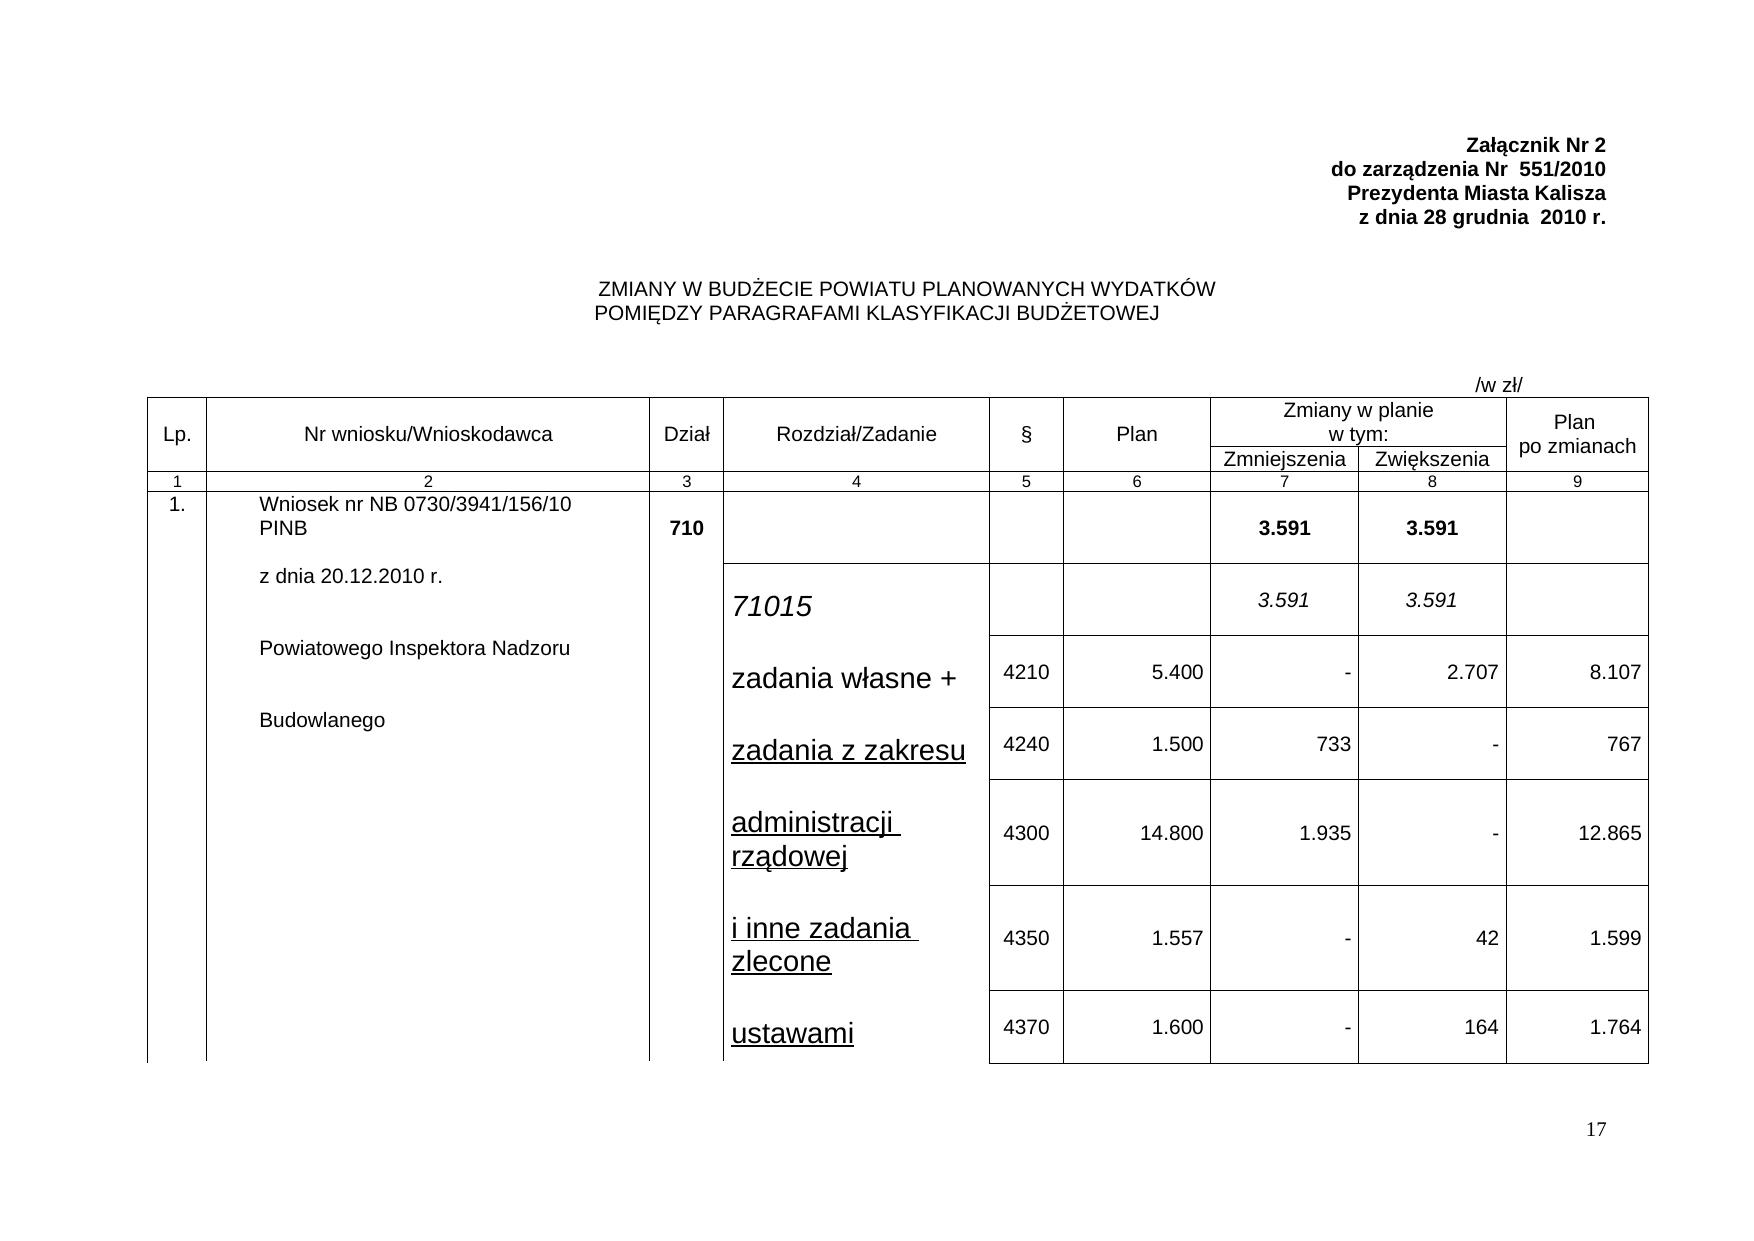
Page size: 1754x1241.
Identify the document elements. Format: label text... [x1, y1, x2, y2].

text POMIĘDZY PARAGRAFAMI KLASYFIKACJI BUDŻETOWEJ [148, 301, 1606, 325]
table_cell 1.600 [1064, 991, 1210, 1062]
table_cell [650, 990, 724, 1062]
table_header Plan [1064, 398, 1210, 471]
table_header Nr wniosku/Wnioskodawca [207, 398, 649, 471]
table_cell 1 [148, 472, 206, 491]
table_cell 3.591 [1211, 564, 1358, 635]
table_header Lp. [148, 398, 206, 471]
table_cell 2 [207, 472, 649, 491]
table_cell - [1359, 708, 1506, 779]
table_cell [990, 564, 1063, 635]
text Załącznik Nr 2 [148, 133, 1606, 157]
table_cell [148, 635, 206, 707]
table_cell Budowlanego [207, 707, 649, 779]
table_cell 12.865 [1507, 780, 1648, 885]
table_cell [650, 779, 723, 885]
table_cell 3.591 [1359, 492, 1506, 563]
table_cell [207, 779, 649, 885]
table_cell [148, 779, 206, 885]
table_cell [148, 990, 207, 1062]
table_cell [990, 492, 1063, 563]
table_cell z dnia 20.12.2010 r. [207, 563, 649, 635]
table_cell - [1211, 636, 1358, 707]
table_cell 3 [650, 472, 723, 491]
table_cell [650, 635, 723, 707]
subtitle ZMIANY W BUDŻECIE POWIATU PLANOWANYCH WYDATKÓW [148, 277, 1606, 301]
table_cell zadania własne + [724, 635, 989, 707]
table_header Zmiany w planie w tym: [1211, 398, 1506, 446]
table_cell [148, 563, 206, 635]
table_cell 1. [148, 492, 206, 563]
text z dnia 28 grudnia 2010 r. [148, 205, 1606, 229]
table_cell Zwiększenia [1359, 447, 1506, 471]
table_cell 7 [1211, 472, 1358, 491]
table_cell [1507, 492, 1648, 563]
table_cell 164 [1359, 991, 1506, 1062]
text do zarządzenia Nr 551/2010 [148, 157, 1606, 181]
table_cell 3.591 [1359, 564, 1506, 635]
table_cell administracji rządowej [724, 779, 989, 885]
table_cell Powiatowego Inspektora Nadzoru [207, 635, 649, 707]
table_cell 5.400 [1064, 636, 1210, 707]
table_cell 8.107 [1507, 636, 1648, 707]
table_cell [650, 885, 723, 990]
table_cell ustawami [724, 990, 989, 1062]
table_header Plan po zmianach [1507, 398, 1648, 471]
table_cell 710 [650, 492, 723, 563]
table_cell 767 [1507, 708, 1648, 779]
table_cell [148, 885, 206, 990]
table_cell 1.500 [1064, 708, 1210, 779]
table_header Rozdział/Zadanie [724, 398, 989, 471]
table_cell 3.591 [1211, 492, 1358, 563]
table_cell 2.707 [1359, 636, 1506, 707]
table_cell - [1211, 991, 1358, 1062]
table_cell [207, 885, 649, 990]
table_cell 4370 [990, 991, 1063, 1062]
table_cell 4350 [990, 886, 1063, 990]
table_cell [650, 563, 723, 635]
table_cell Zmniejszenia [1211, 447, 1358, 471]
table_cell 4 [724, 472, 989, 491]
table_cell 4300 [990, 780, 1063, 885]
table_cell [207, 990, 650, 1062]
table_cell zadania z zakresu [724, 707, 989, 779]
table_cell 71015 [724, 564, 989, 635]
table_cell [1507, 564, 1648, 635]
table_cell - [1359, 780, 1506, 885]
subtitle Prezydenta Miasta Kalisza [148, 181, 1606, 205]
table_cell [1064, 564, 1210, 635]
table_header Dział [650, 398, 723, 471]
table_cell 6 [1064, 472, 1210, 491]
table_cell 9 [1507, 472, 1648, 491]
table_cell 4240 [990, 708, 1063, 779]
table_cell [724, 492, 989, 563]
table_cell 8 [1359, 472, 1506, 491]
table_cell 1.557 [1064, 886, 1210, 990]
text /w zł/ [148, 373, 1606, 397]
table_cell i inne zadania zlecone [724, 885, 989, 990]
table_cell 42 [1359, 886, 1506, 990]
table_cell 4210 [990, 636, 1063, 707]
table_cell 1.599 [1507, 886, 1648, 990]
table_cell Wniosek nr NB 0730/3941/156/10 PINB [207, 492, 649, 563]
table_cell 733 [1211, 708, 1358, 779]
table_cell [148, 707, 206, 779]
table_cell - [1211, 886, 1358, 990]
table_cell 14.800 [1064, 780, 1210, 885]
table_cell 1.764 [1507, 991, 1648, 1062]
table_cell [1064, 492, 1210, 563]
table_cell 1.935 [1211, 780, 1358, 885]
table_cell [650, 707, 723, 779]
table_header § [990, 398, 1063, 471]
table_cell 5 [990, 472, 1063, 491]
